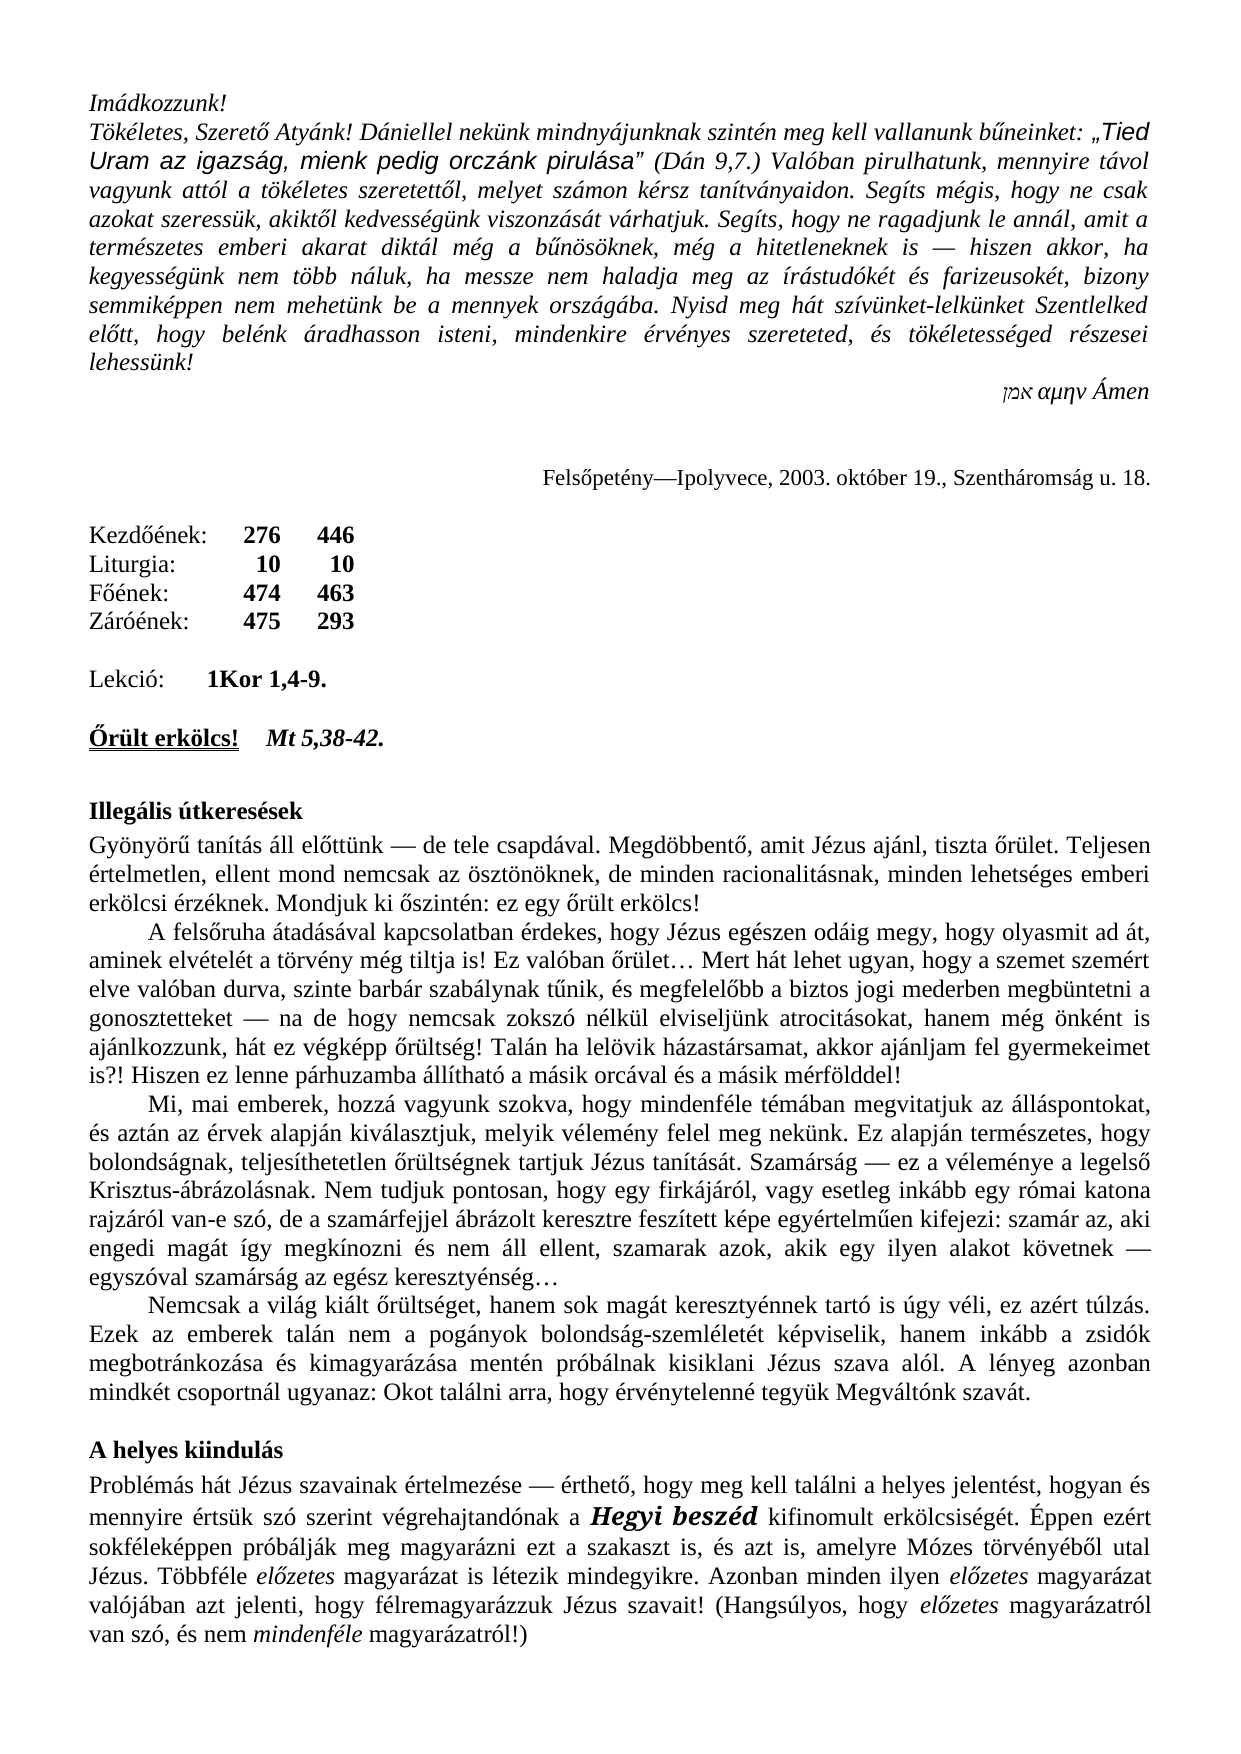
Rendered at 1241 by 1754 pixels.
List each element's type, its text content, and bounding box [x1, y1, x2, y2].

text אמן αμην Ámen [88, 376, 1152, 405]
text Nemcsak a világ kiált őrültséget, hanem sok magát keresztyénnek tartó is úgy véli, ez azért túlzás. Ezek az emberek talán nem a pogányok bolondság-szemléletét képviselik, hanem inkább a zsidók megbotránkozása és kimagyarázása mentén próbálnak kisiklani Jézus szava alól. A lényeg azonban mindkét csoportnál ugyanaz: Okot találni arra, hogy érvénytelenné tegyük Megváltónk szavát. [88, 1291, 1152, 1406]
text Problémás hát Jézus szavainak értelmezése — érthető, hogy meg kell találni a helyes jelentést, hogyan és mennyire értsük szó szerint végrehajtandónak a Hegyi beszéd kifinomult erkölcsiségét. Éppen ezért sokféleképpen próbálják meg magyarázni ezt a szakaszt is, és azt is, amelyre Mózes törvényéből utal Jézus. Többféle előzetes magyarázat is létezik mindegyikre. Azonban minden ilyen előzetes magyarázat valójában azt jelenti, hogy félremagyarázzuk Jézus szavait! (Hangsúlyos, hogy előzetes magyarázatról van szó, és nem mindenféle magyarázatról!) [88, 1470, 1152, 1647]
subtitle Illegális útkeresések [88, 796, 1152, 824]
text Lekció: 1Kor 1,4-9. [88, 664, 1152, 693]
text Liturgia: 10 10 [88, 549, 1152, 578]
text Záróének: 475 293 [88, 606, 1152, 635]
text A felsőruha átadásával kapcsolatban érdekes, hogy Jézus egészen odáig megy, hogy olyasmit ad át, aminek elvételét a törvény még tiltja is! Ez valóban őrület… Mert hát lehet ugyan, hogy a szemet szemért elve valóban durva, szinte barbár szabálynak tűnik, és megfelelőbb a biztos jogi mederben megbüntetni a gonosztetteket — na de hogy nemcsak zokszó nélkül elviseljünk atrocitásokat, hanem még önként is ajánlkozzunk, hát ez végképp őrültség! Talán ha lelövik házastársamat, akkor ajánljam fel gyermekeimet is?! Hiszen ez lenne párhuzamba állítható a másik orcával és a másik mérfölddel! [88, 917, 1152, 1089]
text Főének: 474 463 [88, 578, 1152, 606]
text Imádkozzunk! [88, 88, 1152, 117]
text Kezdőének: 276 446 [88, 520, 1152, 549]
text Őrült erkölcs! Mt 5,38-42. [88, 723, 1152, 752]
subtitle A helyes kiindulás [88, 1435, 1152, 1464]
text Mi, mai emberek, hozzá vagyunk szokva, hogy mindenféle témában megvitatjuk az álláspontokat, és aztán az érvek alapján kiválasztjuk, melyik vélemény felel meg nekünk. Ez alapján természetes, hogy bolondságnak, teljesíthetetlen őrültségnek tartjuk Jézus tanítását. Szamárság — ez a véleménye a legelső Krisztus-ábrázolásnak. Nem tudjuk pontosan, hogy egy firkájáról, vagy esetleg inkább egy római katona rajzáról van‑e szó, de a szamárfejjel ábrázolt keresztre feszített képe egyértelműen kifejezi: szamár az, aki engedi magát így megkínozni és nem áll ellent, szamarak azok, akik egy ilyen alakot követnek — egyszóval szamárság az egész keresztyénség… [88, 1089, 1152, 1291]
text Tökéletes, Szerető Atyánk! Dániellel nekünk mindnyájunknak szintén meg kell vallanunk bűneinket: „Tied Uram az igazság, mienk pedig orczánk pirulása” (Dán 9,7.) Valóban pirulhatunk, mennyire távol vagyunk attól a tökéletes szeretettől, melyet számon kérsz tanítványaidon. Segíts mégis, hogy ne csak azokat szeressük, akiktől kedvességünk viszonzását várhatjuk. Segíts, hogy ne ragadjunk le annál, amit a természetes emberi akarat diktál még a bűnösöknek, még a hitetleneknek is — hiszen akkor, ha kegyességünk nem több náluk, ha messze nem haladja meg az írástudókét és farizeusokét, bizony semmiképpen nem mehetünk be a mennyek országába. Nyisd meg hát szívünket-lelkünket Szentlelked előtt, hogy belénk áradhasson isteni, mindenkire érvényes szereteted, és tökéletességed részesei lehessünk! [88, 117, 1152, 376]
text Gyönyörű tanítás áll előttünk — de tele csapdával. Megdöbbentő, amit Jézus ajánl, tiszta őrület. Teljesen értelmetlen, ellent mond nemcsak az ösztönöknek, de minden racionalitásnak, minden lehetséges emberi erkölcsi érzéknek. Mondjuk ki őszintén: ez egy őrült erkölcs! [88, 831, 1152, 917]
text Felsőpetény―Ipolyvece, 2003. október 19., Szentháromság u. 18. [88, 464, 1152, 491]
